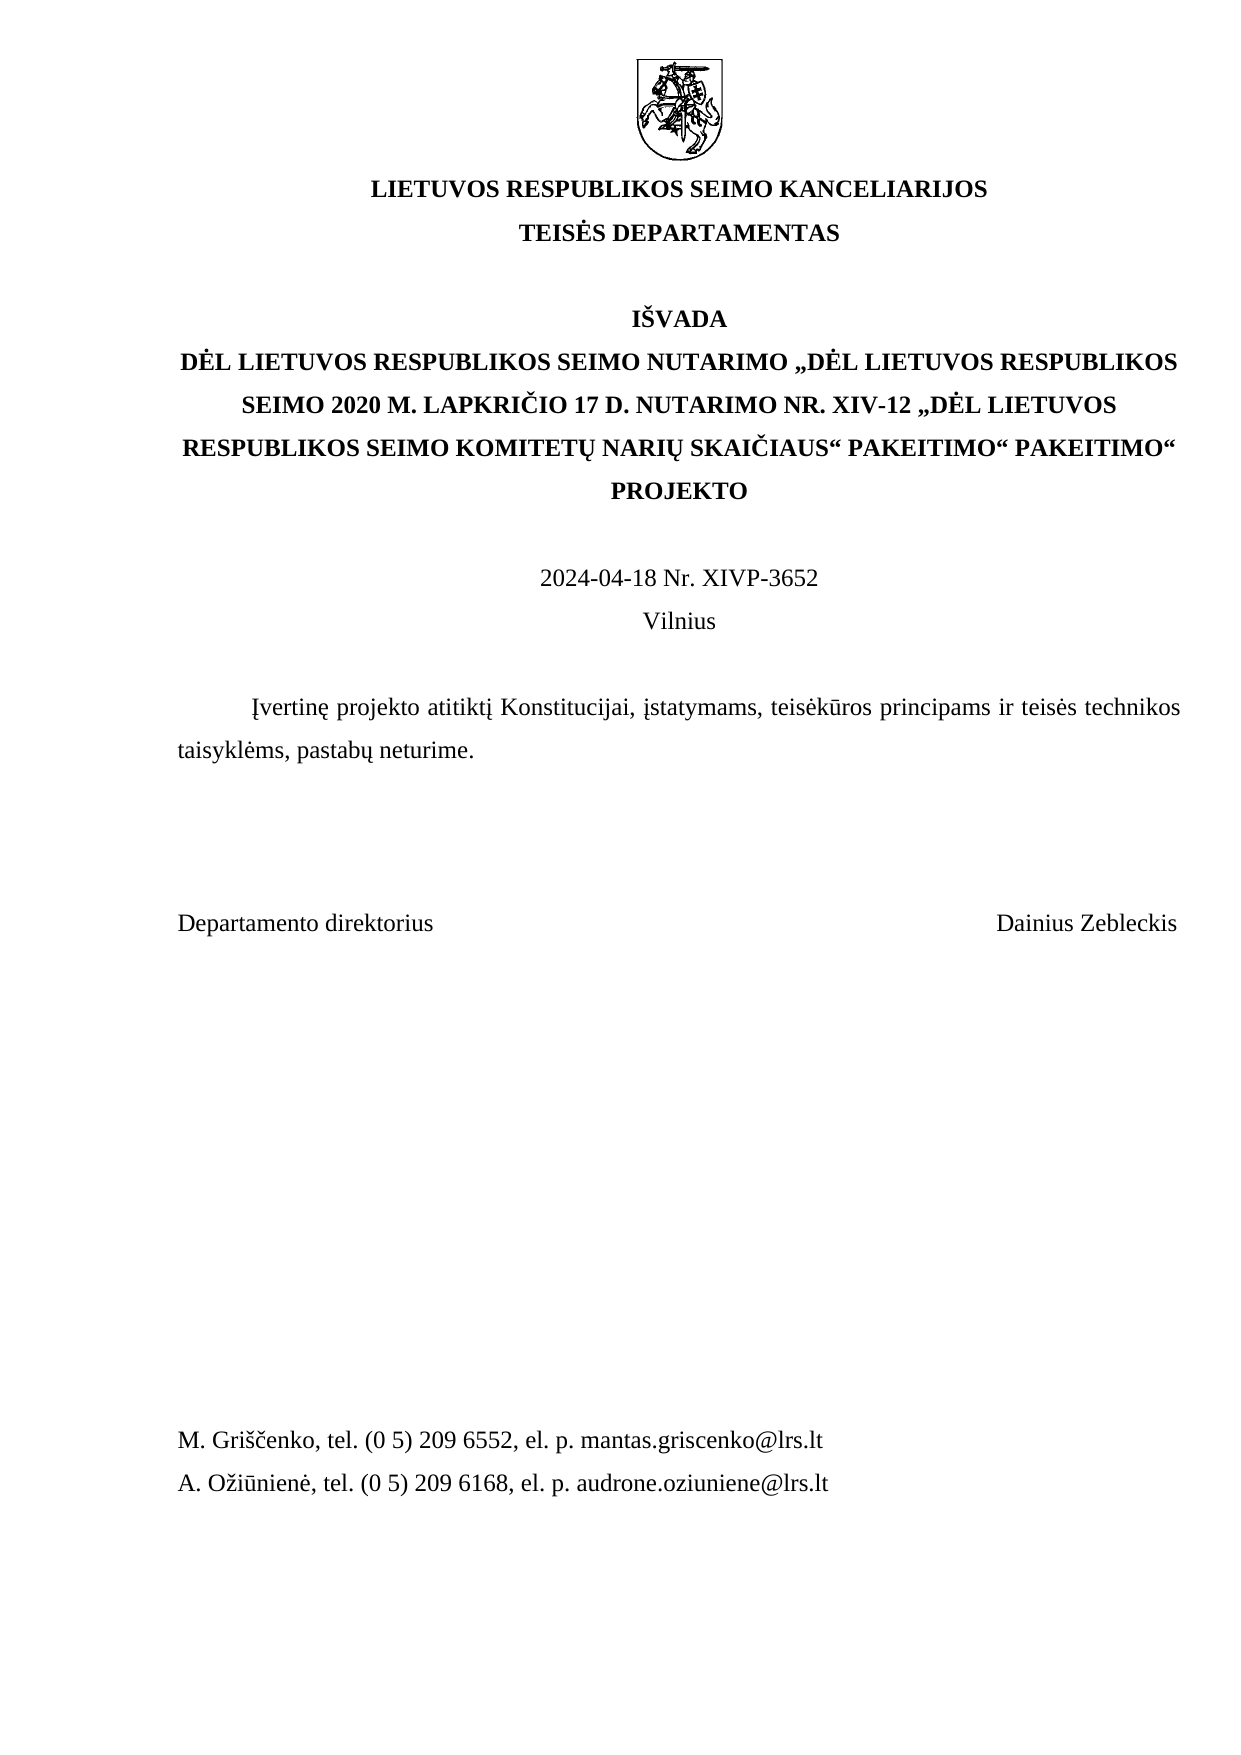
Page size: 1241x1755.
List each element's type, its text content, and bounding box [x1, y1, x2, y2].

text M. Griščenko, tel. (0 5) 209 6552, el. p. mantas.griscenko@lrs.lt [177, 1425, 1181, 1454]
text IŠVADA [177, 304, 1181, 333]
text A. Ožiūnienė, tel. (0 5) 209 6168, el. p. audrone.oziuniene@lrs.lt [177, 1468, 1181, 1497]
subtitle TEISĖS DEPARTAMENTAS [177, 218, 1181, 246]
text LIETUVOS RESPUBLIKOS SEIMO KANCELIARIJOS [177, 174, 1181, 203]
text 2024-04-18 Nr. XIVP-3652 [177, 563, 1181, 591]
text Įvertinę projekto atitiktį Konstitucijai, įstatymams, teisėkūros principams ir teisės technikos taisyklėms, pastabų neturime. [177, 692, 1181, 764]
text DĖL LIETUVOS RESPUBLIKOS SEIMO NUTARIMO „DĖL LIETUVOS RESPUBLIKOS SEIMO 2020 M. LAPKRIČIO 17 D. NUTARIMO NR. XIV-12 „DĖL LIETUVOS RESPUBLIKOS SEIMO KOMITETŲ NARIŲ SKAIČIAUS“ PAKEITIMO“ PAKEITIMO“ PROJEKTO [177, 347, 1181, 505]
text Vilnius [177, 606, 1181, 634]
text Departamento direktorius Dainius Zebleckis [177, 908, 1181, 936]
